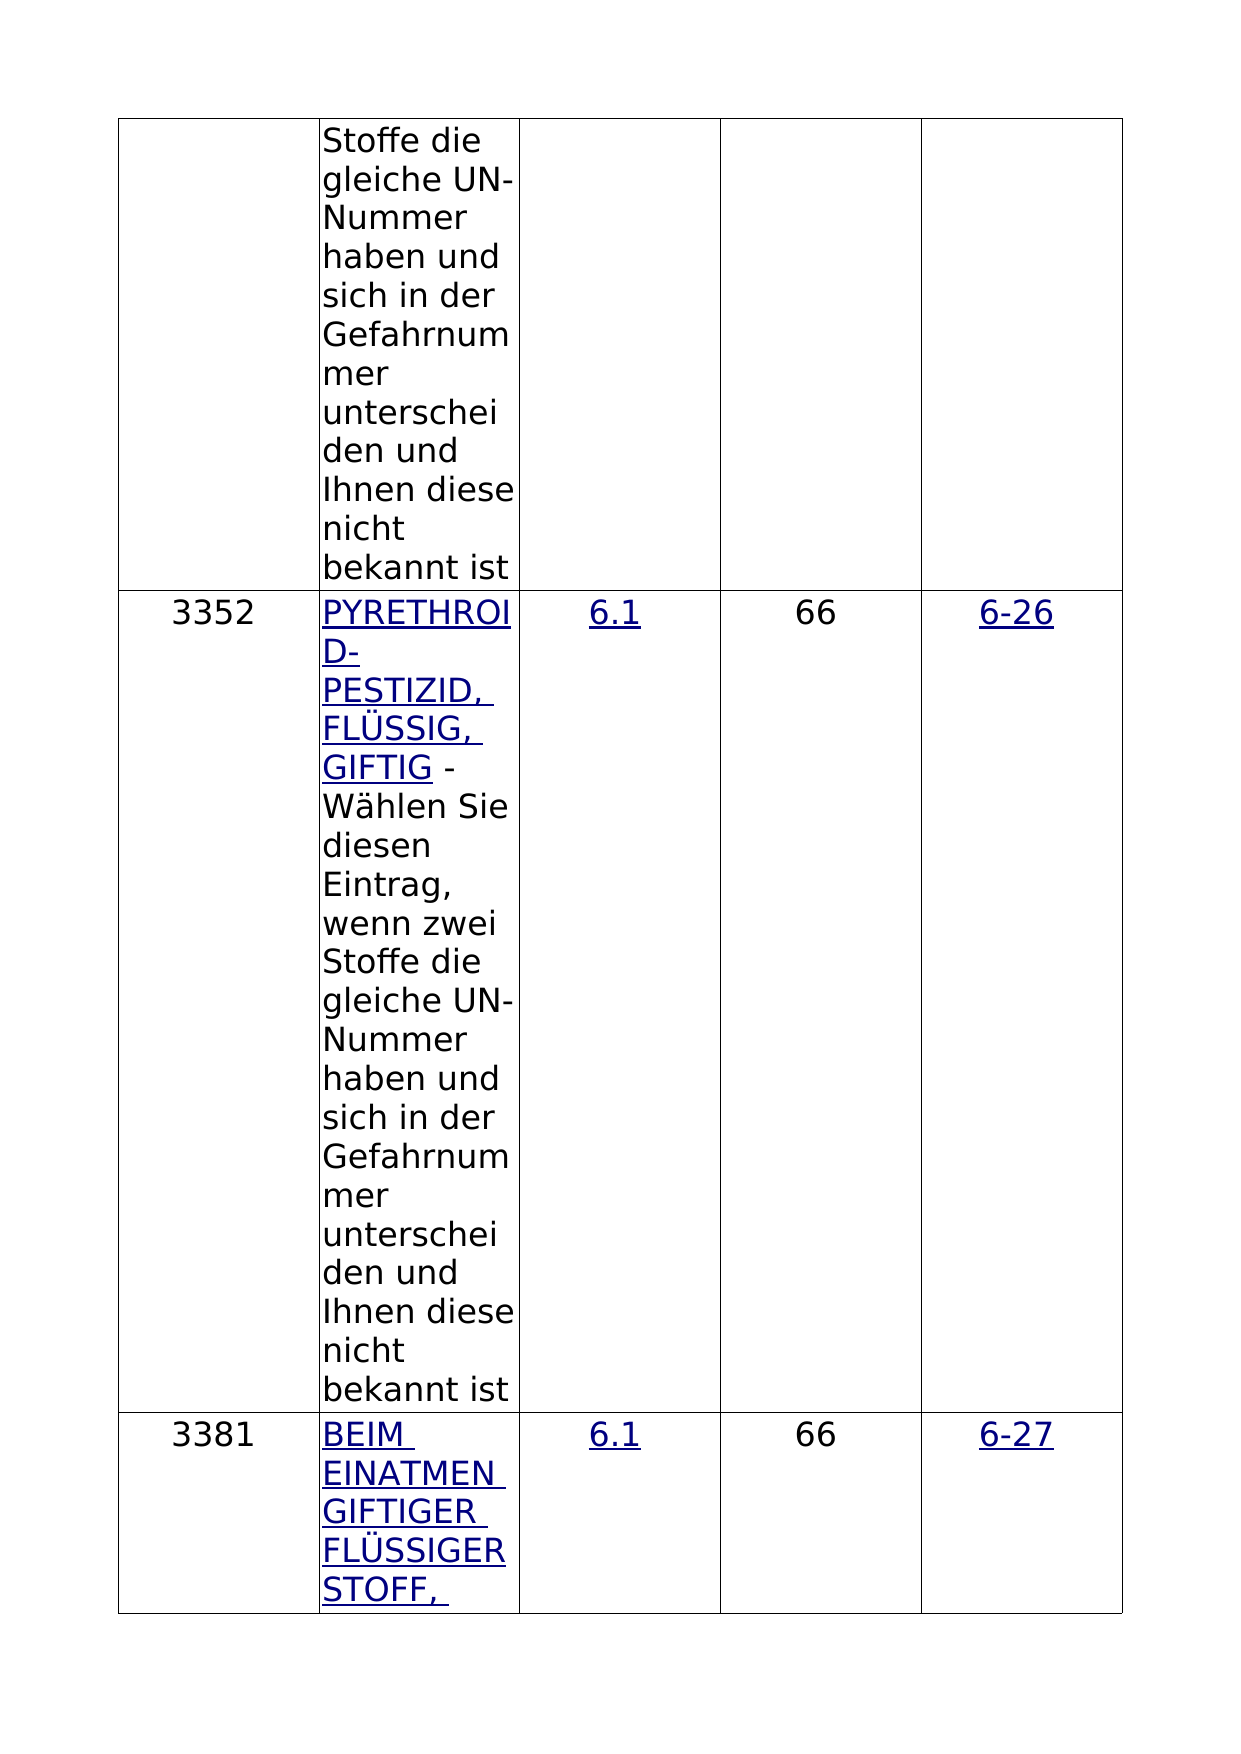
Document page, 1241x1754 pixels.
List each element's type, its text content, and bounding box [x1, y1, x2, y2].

table_cell [721, 119, 921, 590]
table_cell 3352 [119, 591, 319, 1412]
table_cell 3381 [119, 1413, 319, 1612]
table_cell PYRETHROID-PESTIZID, FLÜSSIG, GIFTIG - Wählen Sie diesen Eintrag, wenn zwei Stoffe die gleiche UN-Nummer haben und sich in der Gefahrnummer unterscheiden und Ihnen diese nicht bekannt ist [320, 591, 519, 1412]
table_cell 6-26 [922, 591, 1122, 1412]
table_cell [520, 119, 720, 590]
table_cell 6-27 [922, 1413, 1122, 1612]
table_cell [922, 119, 1122, 590]
table_cell 66 [721, 1413, 921, 1612]
table_cell 6.1 [520, 1413, 720, 1612]
table_cell BEIM EINATMEN GIFTIGER FLÜSSIGER STOFF, [320, 1413, 519, 1612]
table_cell [119, 119, 319, 590]
table_cell Stoffe die gleiche UN-Nummer haben und sich in der Gefahrnummer unterscheiden und Ihnen diese nicht bekannt ist [320, 119, 519, 590]
table_cell 66 [721, 591, 921, 1412]
table_cell 6.1 [520, 591, 720, 1412]
